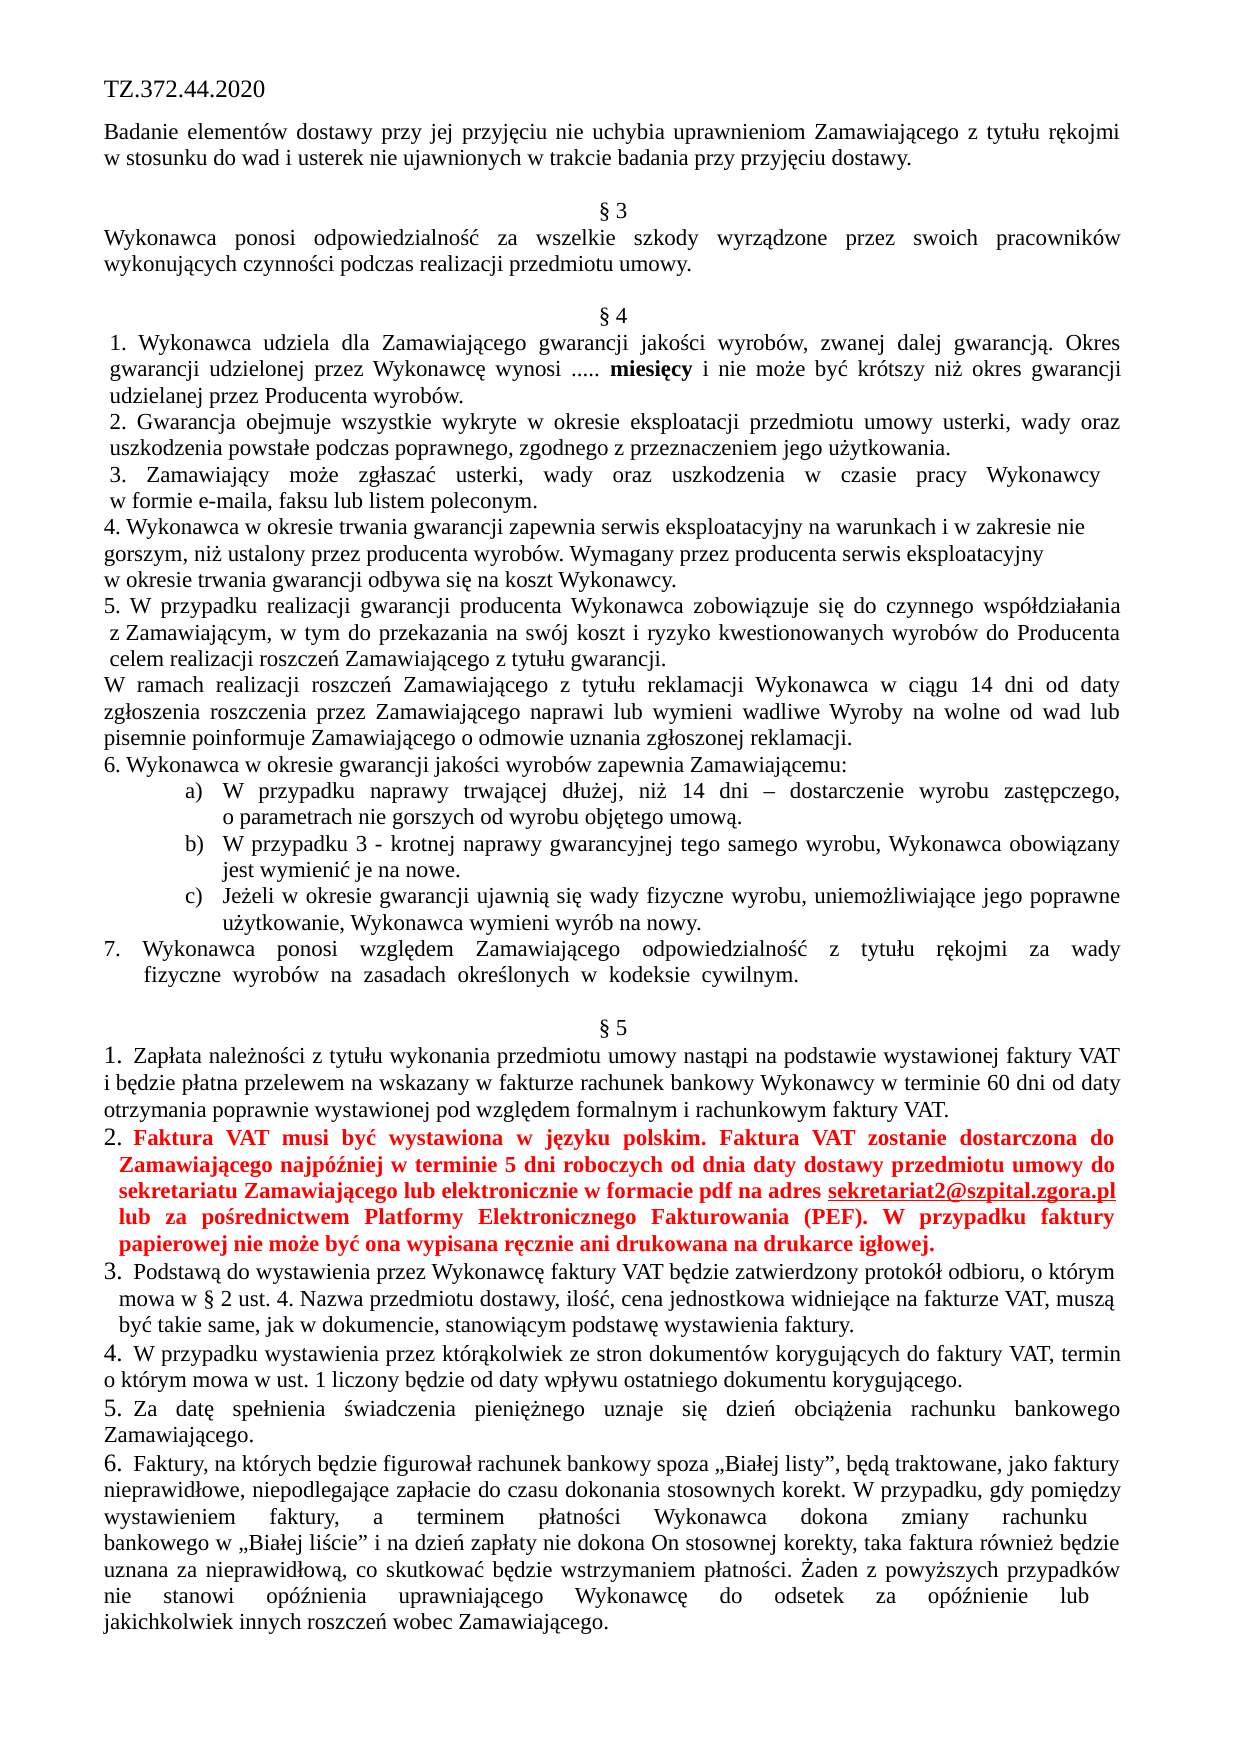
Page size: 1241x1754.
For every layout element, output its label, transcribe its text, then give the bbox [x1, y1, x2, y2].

list W przypadku naprawy trwającej dłużej, niż 14 dni – dostarczenie wyrobu zastępczego, o parametrach nie gorszych od wyrobu objętego umową. [185, 777, 1122, 830]
text nieprawidłowe, niepodlegające zapłacie do czasu dokonania stosownych korekt. W przypadku, gdy pomiędzy wystawieniem faktury, a terminem płatności Wykonawca dokona zmiany rachunku bankowego w „Białej liście” i na dzień zapłaty nie dokona On stosownej korekty, taka faktura również będzie uznana za nieprawidłową, co skutkować będzie wstrzymaniem płatności. Żaden z powyższych przypadków nie stanowi opóźnienia uprawniającego Wykonawcę do odsetek za opóźnienie lub jakichkolwiek innych roszczeń wobec Zamawiającego. [103, 1477, 1122, 1635]
text 3. Zamawiający może zgłaszać usterki, wady oraz uszkodzenia w czasie pracy Wykonawcy w formie e-maila, faksu lub listem poleconym. [109, 461, 1122, 513]
text § 5 [103, 1014, 1122, 1041]
text 5. W przypadku realizacji gwarancji producenta Wykonawca zobowiązuje się do czynnego współdziałania z Zamawiającym, w tym do przekazania na swój koszt i ryzyko kwestionowanych wyrobów do Producenta celem realizacji roszczeń Zamawiającego z tytułu gwarancji. [103, 592, 1122, 672]
list Faktura VAT musi być wystawiona w języku polskim. Faktura VAT zostanie dostarczona do Zamawiającego najpóźniej w terminie 5 dni roboczych od dnia daty dostawy przedmiotu umowy do sekretariatu Zamawiającego lub elektronicznie w formacie pdf na adres sekretariat2@szpital.zgora.pl lub za pośrednictwem Platformy Elektronicznego Fakturowania (PEF). W przypadku faktury papierowej nie może być ona wypisana ręcznie ani drukowana na drukarce igłowej. [103, 1122, 1116, 1256]
list Jeżeli w okresie gwarancji ujawnią się wady fizyczne wyrobu, uniemożliwiające jego poprawne użytkowanie, Wykonawca wymieni wyrób na nowy. [185, 882, 1122, 935]
text 1. Wykonawca udziela dla Zamawiającego gwarancji jakości wyrobów, zwanej dalej gwarancją. Okres gwarancji udzielonej przez Wykonawcę wynosi ..... miesięcy i nie może być krótszy niż okres gwarancji udzielanej przez Producenta wyrobów. [109, 329, 1122, 408]
text W ramach realizacji roszczeń Zamawiającego z tytułu reklamacji Wykonawca w ciągu 14 dni od daty zgłoszenia roszczenia przez Zamawiającego naprawi lub wymieni wadliwe Wyroby na wolne od wad lub pisemnie poinformuje Zamawiającego o odmowie uznania zgłoszonej reklamacji. [103, 672, 1122, 751]
text 6. Wykonawca w okresie gwarancji jakości wyrobów zapewnia Zamawiającemu: [103, 751, 1122, 777]
list Faktury, na których będzie figurował rachunek bankowy spoza „Białej listy”, będą traktowane, jako faktury [103, 1448, 1122, 1477]
list W przypadku 3 - krotnej naprawy gwarancyjnej tego samego wyrobu, Wykonawca obowiązany jest wymienić je na nowe. [185, 830, 1122, 882]
list W przypadku wystawienia przez którąkolwiek ze stron dokumentów korygujących do faktury VAT, termin o którym mowa w ust. 1 liczony będzie od daty wpływu ostatniego dokumentu korygującego. [103, 1338, 1122, 1393]
list Za datę spełnienia świadczenia pieniężnego uznaje się dzień obciążenia rachunku bankowego Zamawiającego. [103, 1393, 1122, 1448]
text 7. Wykonawca ponosi względem Zamawiającego odpowiedzialność z tytułu rękojmi za wady fizyczne wyrobów na zasadach określonych w kodeksie cywilnym. [103, 935, 1122, 988]
text Badanie elementów dostawy przy jej przyjęciu nie uchybia uprawnieniom Zamawiającego z tytułu rękojmi w stosunku do wad i usterek nie ujawnionych w trakcie badania przy przyjęciu dostawy. [103, 118, 1122, 171]
text gorszym, niż ustalony przez producenta wyrobów. Wymagany przez producenta serwis eksploatacyjny [103, 540, 1122, 566]
list Zapłata należności z tytułu wykonania przedmiotu umowy nastąpi na podstawie wystawionej faktury VAT i będzie płatna przelewem na wskazany w fakturze rachunek bankowy Wykonawcy w terminie 60 dni od daty otrzymania poprawnie wystawionej pod względem formalnym i rachunkowym faktury VAT. [103, 1041, 1122, 1122]
text 4. Wykonawca w okresie trwania gwarancji zapewnia serwis eksploatacyjny na warunkach i w zakresie nie [103, 513, 1122, 540]
text 2. Gwarancja obejmuje wszystkie wykryte w okresie eksploatacji przedmiotu umowy usterki, wady oraz uszkodzenia powstałe podczas poprawnego, zgodnego z przeznaczeniem jego użytkowania. [109, 408, 1122, 461]
text § 3 [103, 197, 1122, 223]
text § 4 [103, 303, 1122, 329]
text Wykonawca ponosi odpowiedzialność za wszelkie szkody wyrządzone przez swoich pracowników wykonujących czynności podczas realizacji przedmiotu umowy. [103, 223, 1122, 276]
list Podstawą do wystawienia przez Wykonawcę faktury VAT będzie zatwierdzony protokół odbioru, o którym mowa w § 2 ust. 4. Nazwa przedmiotu dostawy, ilość, cena jednostkowa widniejące na fakturze VAT, muszą być takie same, jak w dokumencie, stanowiącym podstawę wystawienia faktury. [103, 1256, 1116, 1338]
text w okresie trwania gwarancji odbywa się na koszt Wykonawcy. [103, 566, 1122, 592]
